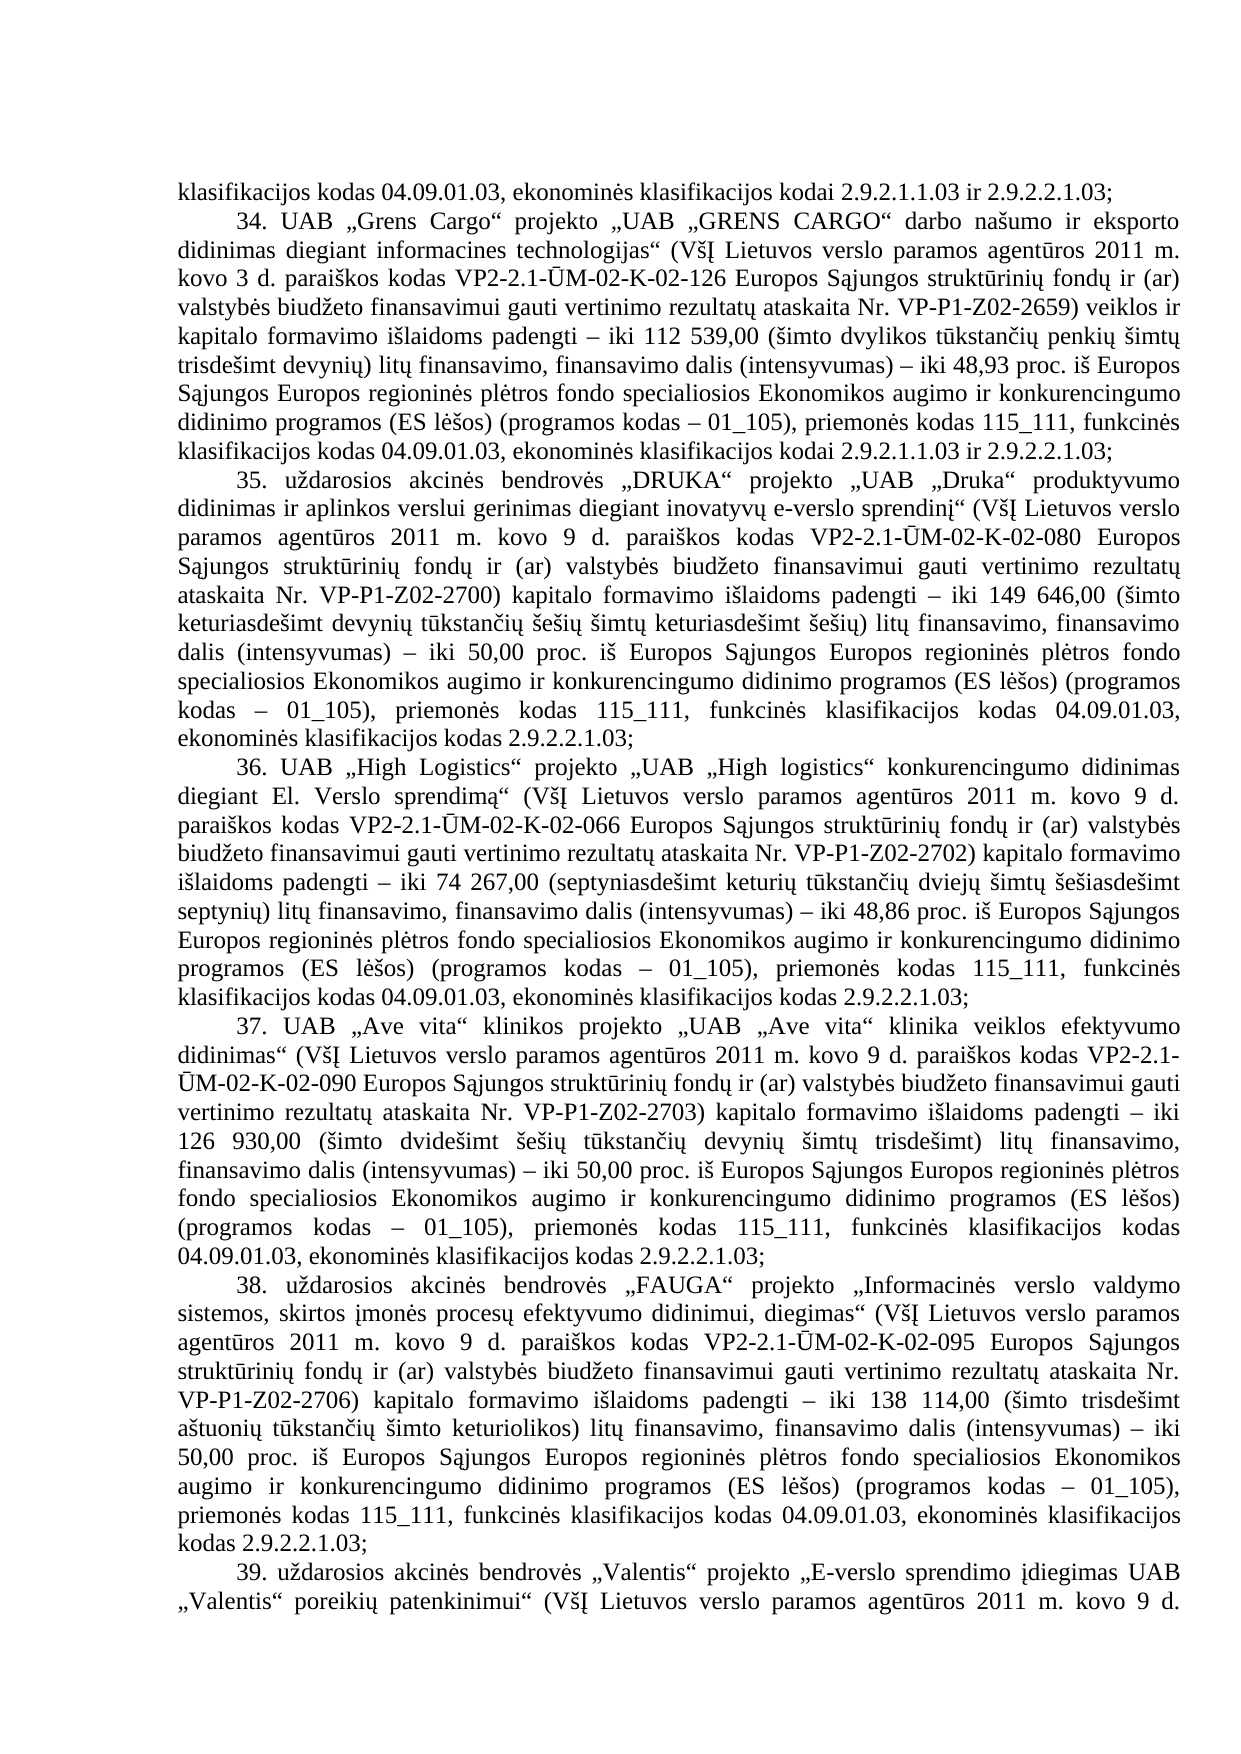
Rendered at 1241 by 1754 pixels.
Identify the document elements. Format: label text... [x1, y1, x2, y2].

text 38. uždarosios akcinės bendrovės „FAUGA“ projekto „Informacinės verslo valdymo sistemos, skirtos įmonės procesų efektyvumo didinimui, diegimas“ (VšĮ Lietuvos verslo paramos agentūros 2011 m. kovo 9 d. paraiškos kodas VP2-2.1-ŪM-02-K-02-095 Europos Sąjungos struktūrinių fondų ir (ar) valstybės biudžeto finansavimui gauti vertinimo rezultatų ataskaita Nr. VP-P1-Z02-2706) kapitalo formavimo išlaidoms padengti – iki 138 114,00 (šimto trisdešimt aštuonių tūkstančių šimto keturiolikos) litų finansavimo, finansavimo dalis (intensyvumas) – iki 50,00 proc. iš Europos Sąjungos Europos regioninės plėtros fondo specialiosios Ekonomikos augimo ir konkurencingumo didinimo programos (ES lėšos) (programos kodas – 01_105), priemonės kodas 115_111, funkcinės klasifikacijos kodas 04.09.01.03, ekonominės klasifikacijos kodas 2.9.2.2.1.03; [177, 1270, 1181, 1557]
text 35. uždarosios akcinės bendrovės „DRUKA“ projekto „UAB „Druka“ produktyvumo didinimas ir aplinkos verslui gerinimas diegiant inovatyvų e-verslo sprendinį“ (VšĮ Lietuvos verslo paramos agentūros 2011 m. kovo 9 d. paraiškos kodas VP2-2.1-ŪM-02-K-02-080 Europos Sąjungos struktūrinių fondų ir (ar) valstybės biudžeto finansavimui gauti vertinimo rezultatų ataskaita Nr. VP-P1-Z02-2700) kapitalo formavimo išlaidoms padengti – iki 149 646,00 (šimto keturiasdešimt devynių tūkstančių šešių šimtų keturiasdešimt šešių) litų finansavimo, finansavimo dalis (intensyvumas) – iki 50,00 proc. iš Europos Sąjungos Europos regioninės plėtros fondo specialiosios Ekonomikos augimo ir konkurencingumo didinimo programos (ES lėšos) (programos kodas – 01_105), priemonės kodas 115_111, funkcinės klasifikacijos kodas 04.09.01.03, ekonominės klasifikacijos kodas 2.9.2.2.1.03; [177, 465, 1181, 752]
text 34. UAB „Grens Cargo“ projekto „UAB „GRENS CARGO“ darbo našumo ir eksporto didinimas diegiant informacines technologijas“ (VšĮ Lietuvos verslo paramos agentūros 2011 m. kovo 3 d. paraiškos kodas VP2-2.1-ŪM-02-K-02-126 Europos Sąjungos struktūrinių fondų ir (ar) valstybės biudžeto finansavimui gauti vertinimo rezultatų ataskaita Nr. VP-P1-Z02-2659) veiklos ir kapitalo formavimo išlaidoms padengti – iki 112 539,00 (šimto dvylikos tūkstančių penkių šimtų trisdešimt devynių) litų finansavimo, finansavimo dalis (intensyvumas) – iki 48,93 proc. iš Europos Sąjungos Europos regioninės plėtros fondo specialiosios Ekonomikos augimo ir konkurencingumo didinimo programos (ES lėšos) (programos kodas – 01_105), priemonės kodas 115_111, funkcinės klasifikacijos kodas 04.09.01.03, ekonominės klasifikacijos kodai 2.9.2.1.1.03 ir 2.9.2.2.1.03; [177, 206, 1181, 465]
text 36. UAB „High Logistics“ projekto „UAB „High logistics“ konkurencingumo didinimas diegiant El. Verslo sprendimą“ (VšĮ Lietuvos verslo paramos agentūros 2011 m. kovo 9 d. paraiškos kodas VP2-2.1-ŪM-02-K-02-066 Europos Sąjungos struktūrinių fondų ir (ar) valstybės biudžeto finansavimui gauti vertinimo rezultatų ataskaita Nr. VP-P1-Z02-2702) kapitalo formavimo išlaidoms padengti – iki 74 267,00 (septyniasdešimt keturių tūkstančių dviejų šimtų šešiasdešimt septynių) litų finansavimo, finansavimo dalis (intensyvumas) – iki 48,86 proc. iš Europos Sąjungos Europos regioninės plėtros fondo specialiosios Ekonomikos augimo ir konkurencingumo didinimo programos (ES lėšos) (programos kodas – 01_105), priemonės kodas 115_111, funkcinės klasifikacijos kodas 04.09.01.03, ekonominės klasifikacijos kodas 2.9.2.2.1.03; [177, 752, 1181, 1011]
text klasifikacijos kodas 04.09.01.03, ekonominės klasifikacijos kodai 2.9.2.1.1.03 ir 2.9.2.2.1.03; [177, 177, 1181, 206]
text 37. UAB „Ave vita“ klinikos projekto „UAB „Ave vita“ klinika veiklos efektyvumo didinimas“ (VšĮ Lietuvos verslo paramos agentūros 2011 m. kovo 9 d. paraiškos kodas VP2-2.1-ŪM-02-K-02-090 Europos Sąjungos struktūrinių fondų ir (ar) valstybės biudžeto finansavimui gauti vertinimo rezultatų ataskaita Nr. VP-P1-Z02-2703) kapitalo formavimo išlaidoms padengti – iki 126 930,00 (šimto dvidešimt šešių tūkstančių devynių šimtų trisdešimt) litų finansavimo, finansavimo dalis (intensyvumas) – iki 50,00 proc. iš Europos Sąjungos Europos regioninės plėtros fondo specialiosios Ekonomikos augimo ir konkurencingumo didinimo programos (ES lėšos) (programos kodas – 01_105), priemonės kodas 115_111, funkcinės klasifikacijos kodas 04.09.01.03, ekonominės klasifikacijos kodas 2.9.2.2.1.03; [177, 1011, 1181, 1270]
text 39. uždarosios akcinės bendrovės „Valentis“ projekto „E-verslo sprendimo įdiegimas UAB „Valentis“ poreikių patenkinimui“ (VšĮ Lietuvos verslo paramos agentūros 2011 m. kovo 9 d. [177, 1557, 1181, 1615]
